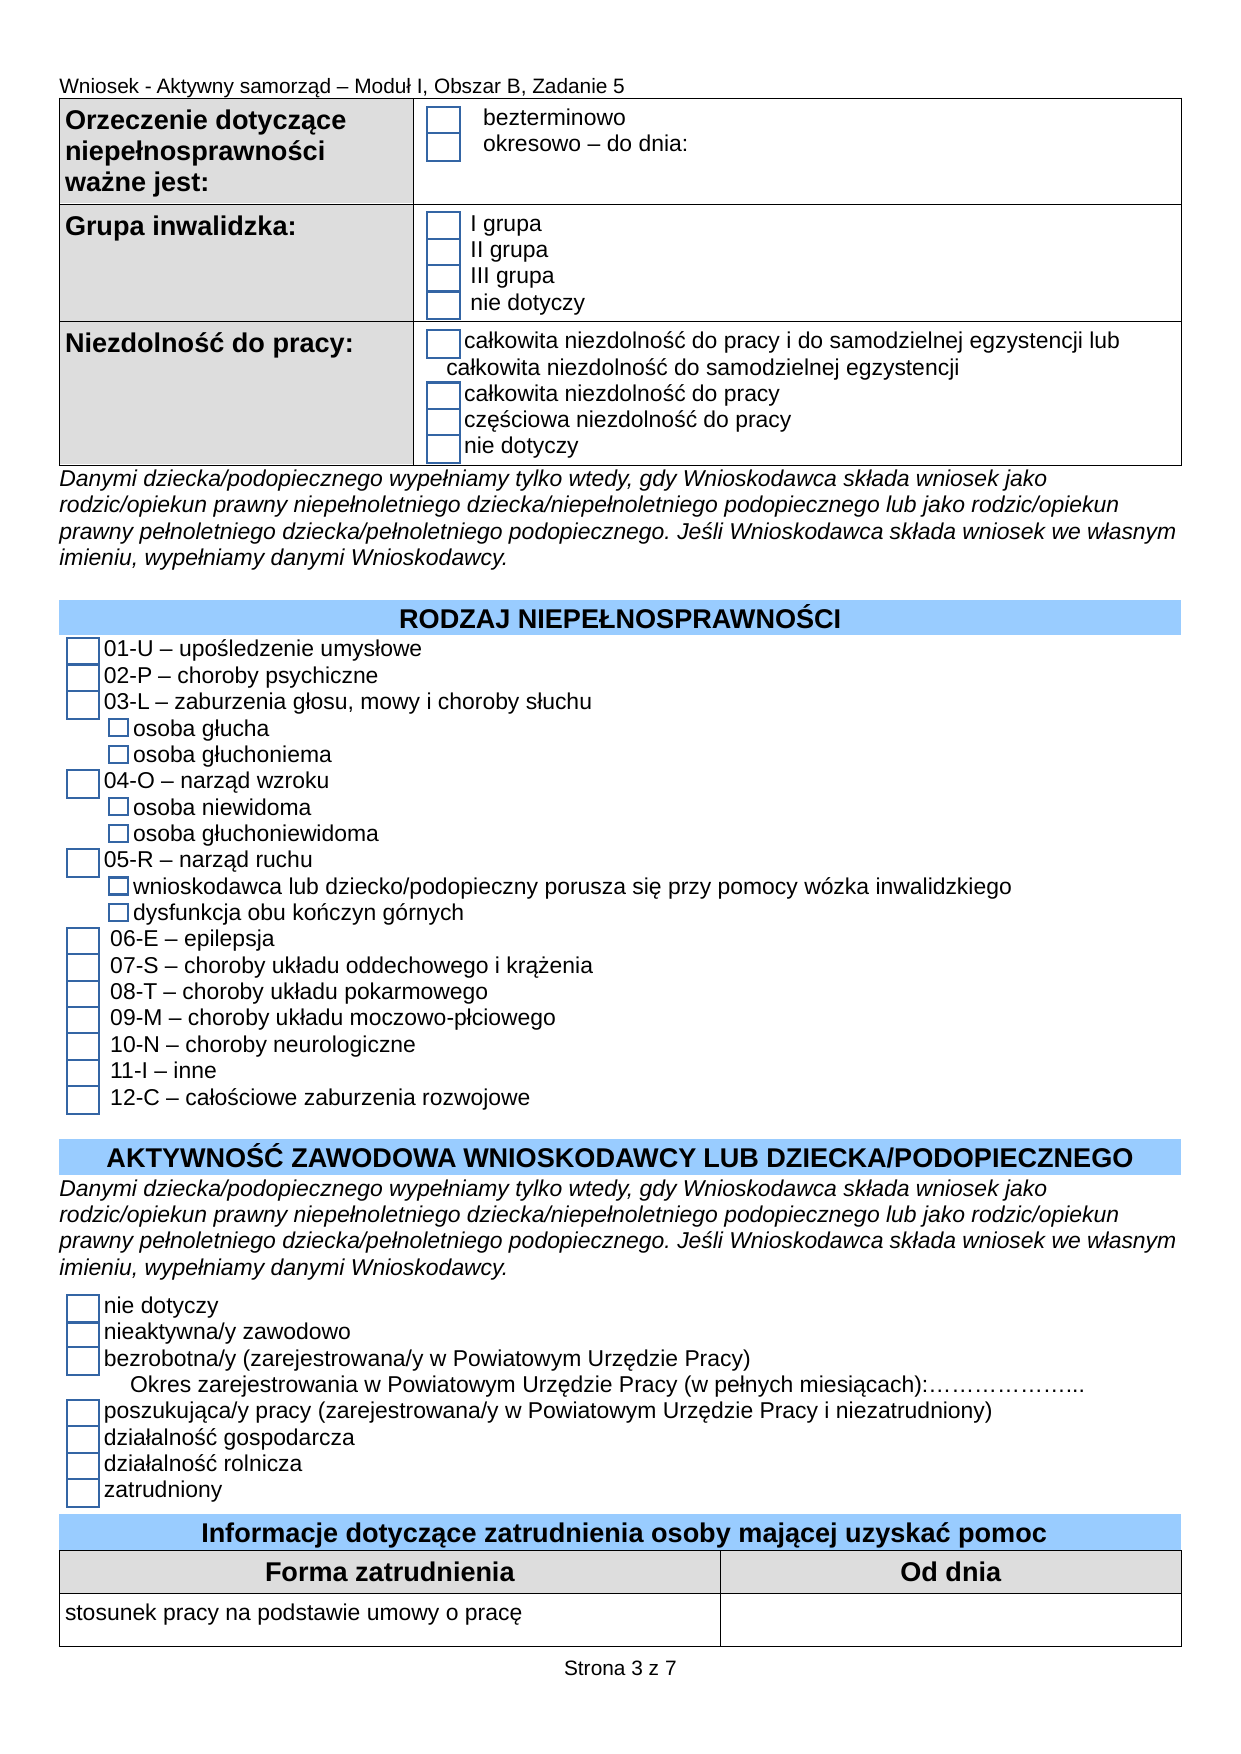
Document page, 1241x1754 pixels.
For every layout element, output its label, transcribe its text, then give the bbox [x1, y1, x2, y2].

table_header Od dnia [721, 1551, 1181, 1593]
text poszukująca/y pracy (zarejestrowana/y w Powiatowym Urzędzie Pracy i niezatrudniony) [59, 1397, 1181, 1424]
text 01-U – upośledzenie umysłowe [59, 635, 1181, 662]
text wnioskodawca lub dziecko/podopieczny porusza się przy pomocy wózka inwalidzkiego [59, 873, 1181, 899]
text Okres zarejestrowania w Powiatowym Urzędzie Pracy (w pełnych miesiącach):………………... [130, 1371, 1181, 1397]
table_cell Niezdolność do pracy: [60, 322, 413, 464]
table_cell I grupa II grupa III grupa nie dotyczy [414, 205, 1181, 321]
table_cell [721, 1594, 1181, 1646]
text zatrudniony [100, 1476, 1181, 1503]
table_cell Grupa inwalidzka: [60, 205, 413, 321]
text bezrobotna/y (zarejestrowana/y w Powiatowym Urzędzie Pracy) [100, 1344, 1181, 1371]
text 07-S – choroby układu oddechowego i krążenia [100, 952, 1181, 978]
subtitle Informacje dotyczące zatrudnienia osoby mającej uzyskać pomoc [59, 1514, 1181, 1550]
text osoba niewidoma [59, 793, 1181, 820]
table_cell Orzeczenie dotyczące niepełnosprawności ważne jest: [60, 99, 413, 203]
text działalność rolnicza [100, 1450, 1181, 1476]
text Danymi dziecka/podopiecznego wypełniamy tylko wtedy, gdy Wnioskodawca składa wniosek jako rodzic/opiekun prawny niepełnoletniego dziecka/niepełnoletniego podopiecznego lub jako rodzic/opiekun prawny pełnoletniego dziecka/pełnoletniego podopiecznego. Jeśli Wnioskodawca składa wniosek we własnym imieniu, wypełniamy danymi Wnioskodawcy. [59, 1175, 1181, 1280]
text Danymi dziecka/podopiecznego wypełniamy tylko wtedy, gdy Wnioskodawca składa wniosek jako rodzic/opiekun prawny niepełnoletniego dziecka/niepełnoletniego podopiecznego lub jako rodzic/opiekun prawny pełnoletniego dziecka/pełnoletniego podopiecznego. Jeśli Wnioskodawca składa wniosek we własnym imieniu, wypełniamy danymi Wnioskodawcy. [59, 466, 1181, 571]
text 06-E – epilepsja [59, 925, 1181, 952]
text 10-N – choroby neurologiczne [100, 1031, 1181, 1057]
subtitle AKTYWNOŚĆ ZAWODOWA WNIOSKODAWCY LUB DZIECKA/PODOPIECZNEGO [59, 1139, 1181, 1175]
text 02-P – choroby psychiczne [100, 662, 1181, 688]
text 05-R – narząd ruchu [59, 846, 1181, 873]
text 08-T – choroby układu pokarmowego [100, 978, 1181, 1004]
text osoba głuchoniewidoma [59, 820, 1181, 846]
text 12-C – całościowe zaburzenia rozwojowe [100, 1083, 1181, 1110]
text osoba głuchoniema [133, 741, 1181, 767]
text nie dotyczy [59, 1292, 1181, 1318]
text nieaktywna/y zawodowo [100, 1318, 1181, 1344]
text 04-O – narząd wzroku [59, 767, 1181, 793]
text osoba głucha [59, 714, 1181, 741]
table_cell stosunek pracy na podstawie umowy o pracę [60, 1594, 720, 1646]
text 09-M – choroby układu moczowo-płciowego [100, 1004, 1181, 1031]
text 11-I – inne [100, 1057, 1181, 1083]
table_cell całkowita niezdolność do pracy i do samodzielnej egzystencji lub całkowita niezdolność do samodzielnej egzystencji całkowita niezdolność do pracy częściowa niezdolność do pracy nie dotyczy [414, 322, 1181, 464]
table_header Forma zatrudnienia [60, 1551, 720, 1593]
table_cell bezterminowo okresowo – do dnia: [414, 99, 1181, 203]
text 03-L – zaburzenia głosu, mowy i choroby słuchu [100, 688, 1181, 714]
subtitle RODZAJ NIEPEŁNOSPRAWNOŚCI [59, 600, 1181, 635]
text dysfunkcja obu kończyn górnych [133, 899, 1181, 925]
text działalność gospodarcza [100, 1424, 1181, 1450]
